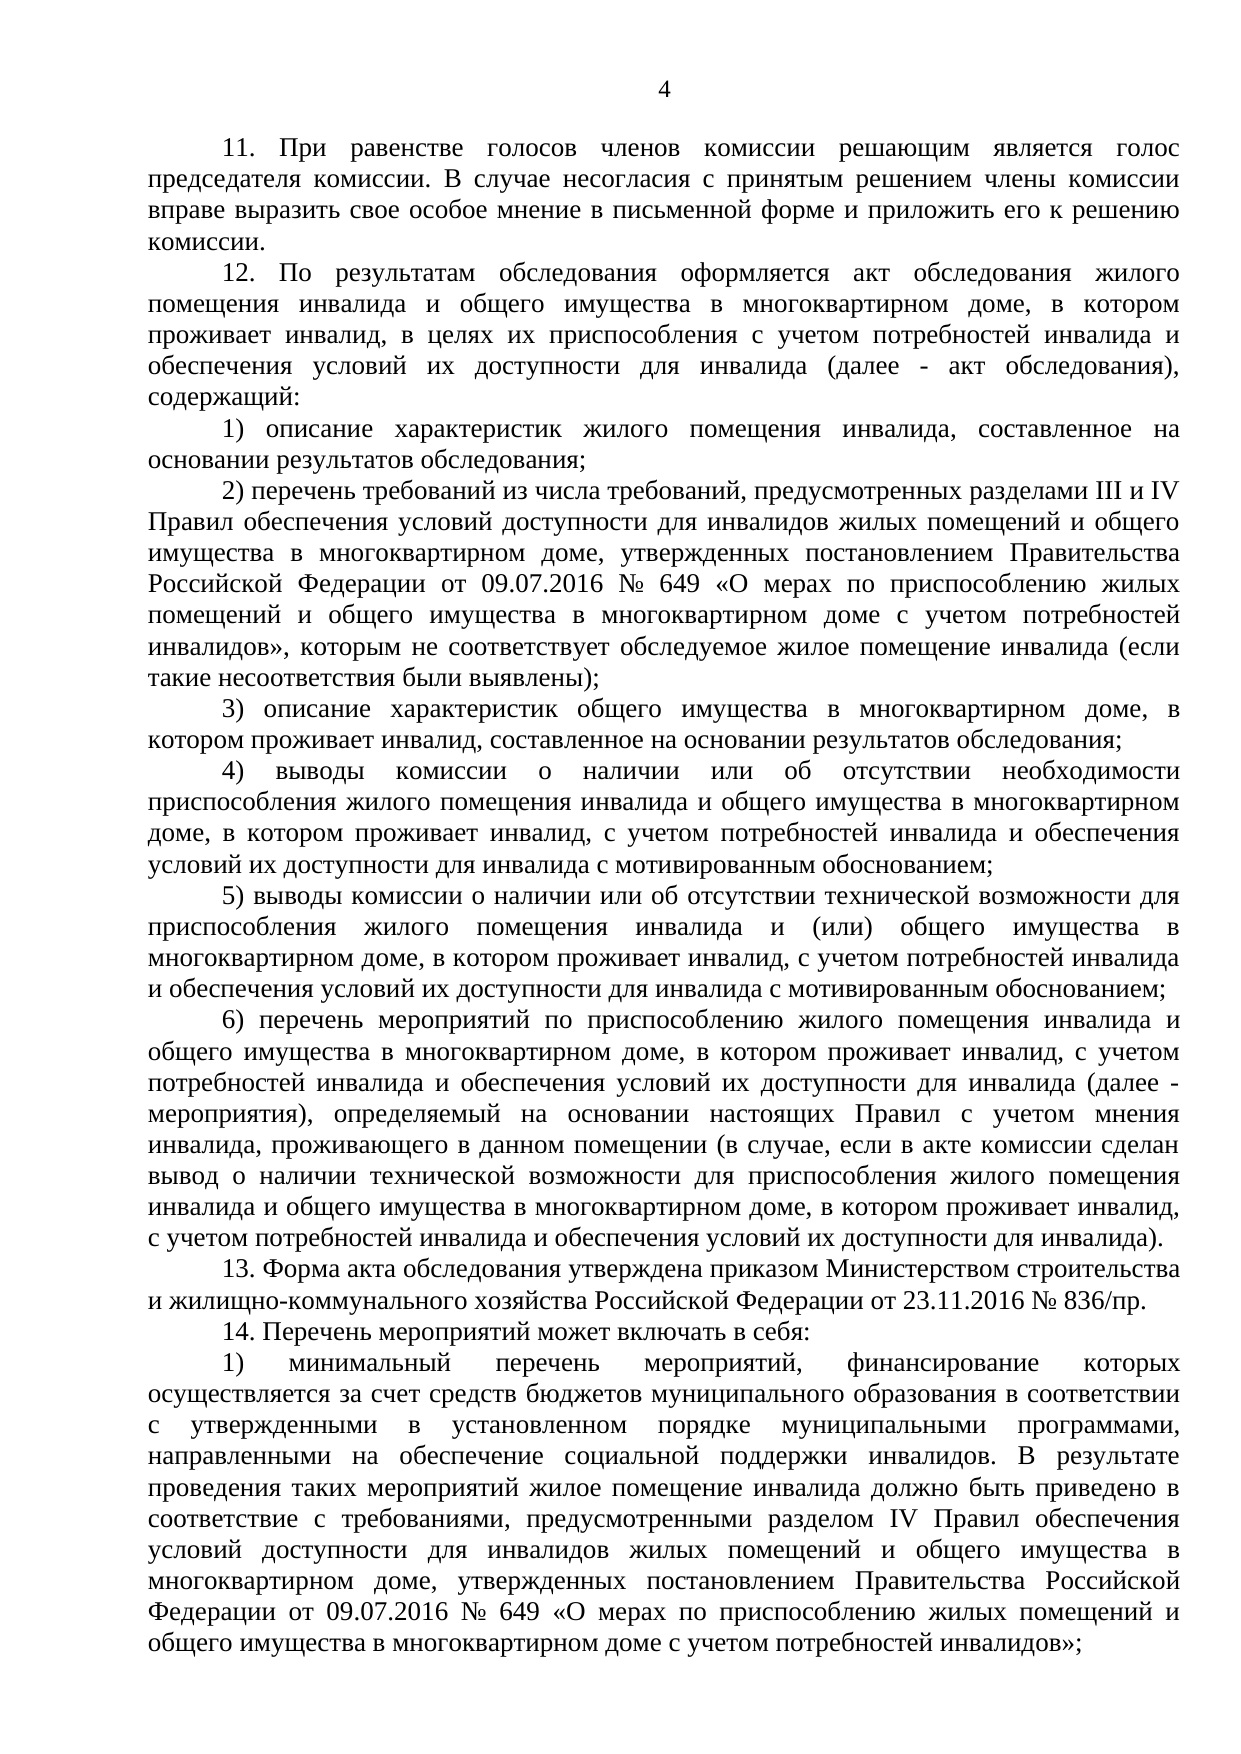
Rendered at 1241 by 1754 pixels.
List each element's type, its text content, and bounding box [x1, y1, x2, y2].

text 11. При равенстве голосов членов комиссии решающим является голос председателя комиссии. В случае несогласия с принятым решением члены комиссии вправе выразить свое особое мнение в письменной форме и приложить его к решению комиссии. [148, 131, 1181, 256]
text 12. По результатам обследования оформляется акт обследования жилого помещения инвалида и общего имущества в многоквартирном доме, в котором проживает инвалид, в целях их приспособления с учетом потребностей инвалида и обеспечения условий их доступности для инвалида (далее - акт обследования), содержащий: [148, 256, 1181, 412]
text 1) описание характеристик жилого помещения инвалида, составленное на основании результатов обследования; [148, 412, 1181, 474]
text 13. Форма акта обследования утверждена приказом Министерством строительства и жилищно-коммунального хозяйства Российской Федерации от 23.11.2016 № 836/пр. [148, 1253, 1181, 1315]
text 3) описание характеристик общего имущества в многоквартирном доме, в котором проживает инвалид, составленное на основании результатов обследования; [148, 692, 1181, 754]
text 2) перечень требований из числа требований, предусмотренных разделами III и IV Правил обеспечения условий доступности для инвалидов жилых помещений и общего имущества в многоквартирном доме, утвержденных постановлением Правительства Российской Федерации от 09.07.2016 № 649 «О мерах по приспособлению жилых помещений и общего имущества в многоквартирном доме с учетом потребностей инвалидов», которым не соответствует обследуемое жилое помещение инвалида (если такие несоответствия были выявлены); [148, 474, 1181, 692]
text 14. Перечень мероприятий может включать в себя: [148, 1315, 1181, 1346]
text 5) выводы комиссии о наличии или об отсутствии технической возможности для приспособления жилого помещения инвалида и (или) общего имущества в многоквартирном доме, в котором проживает инвалид, с учетом потребностей инвалида и обеспечения условий их доступности для инвалида с мотивированным обоснованием; [148, 879, 1181, 1003]
text 1) минимальный перечень мероприятий, финансирование которых осуществляется за счет средств бюджетов муниципального образования в соответствии с утвержденными в установленном порядке муниципальными программами, направленными на обеспечение социальной поддержки инвалидов. В результате проведения таких мероприятий жилое помещение инвалида должно быть приведено в соответствие с требованиями, предусмотренными разделом IV Правил обеспечения условий доступности для инвалидов жилых помещений и общего имущества в многоквартирном доме, утвержденных постановлением Правительства Российской Федерации от 09.07.2016 № 649 «О мерах по приспособлению жилых помещений и общего имущества в многоквартирном доме с учетом потребностей инвалидов»; [148, 1346, 1181, 1657]
text 6) перечень мероприятий по приспособлению жилого помещения инвалида и общего имущества в многоквартирном доме, в котором проживает инвалид, с учетом потребностей инвалида и обеспечения условий их доступности для инвалида (далее - мероприятия), определяемый на основании настоящих Правил с учетом мнения инвалида, проживающего в данном помещении (в случае, если в акте комиссии сделан вывод о наличии технической возможности для приспособления жилого помещения инвалида и общего имущества в многоквартирном доме, в котором проживает инвалид, с учетом потребностей инвалида и обеспечения условий их доступности для инвалида). [148, 1003, 1181, 1253]
text 4) выводы комиссии о наличии или об отсутствии необходимости приспособления жилого помещения инвалида и общего имущества в многоквартирном доме, в котором проживает инвалид, с учетом потребностей инвалида и обеспечения условий их доступности для инвалида с мотивированным обоснованием; [148, 754, 1181, 879]
